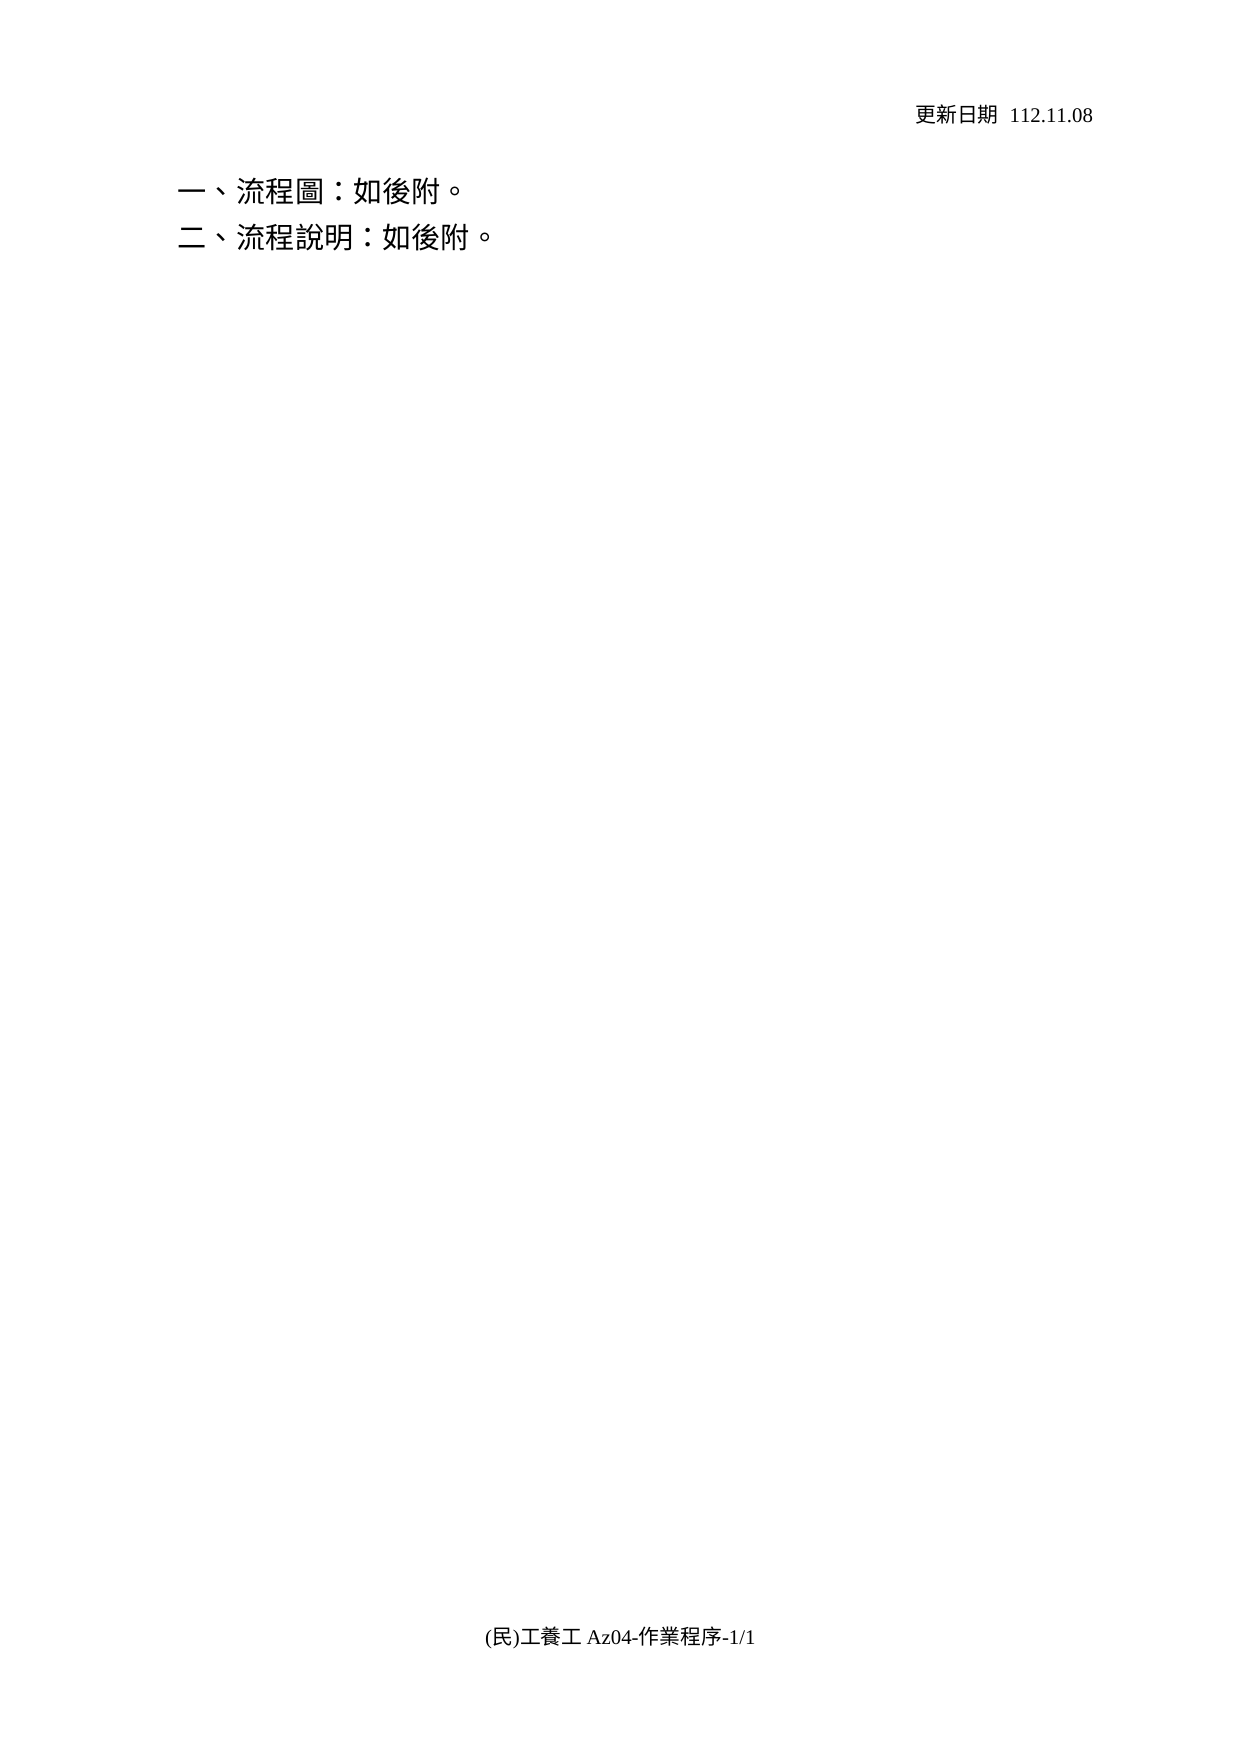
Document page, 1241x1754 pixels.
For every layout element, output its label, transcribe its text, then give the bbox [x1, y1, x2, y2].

list 流程說明：如後附。 [177, 212, 1092, 258]
list 流程圖：如後附。 [177, 167, 1092, 212]
